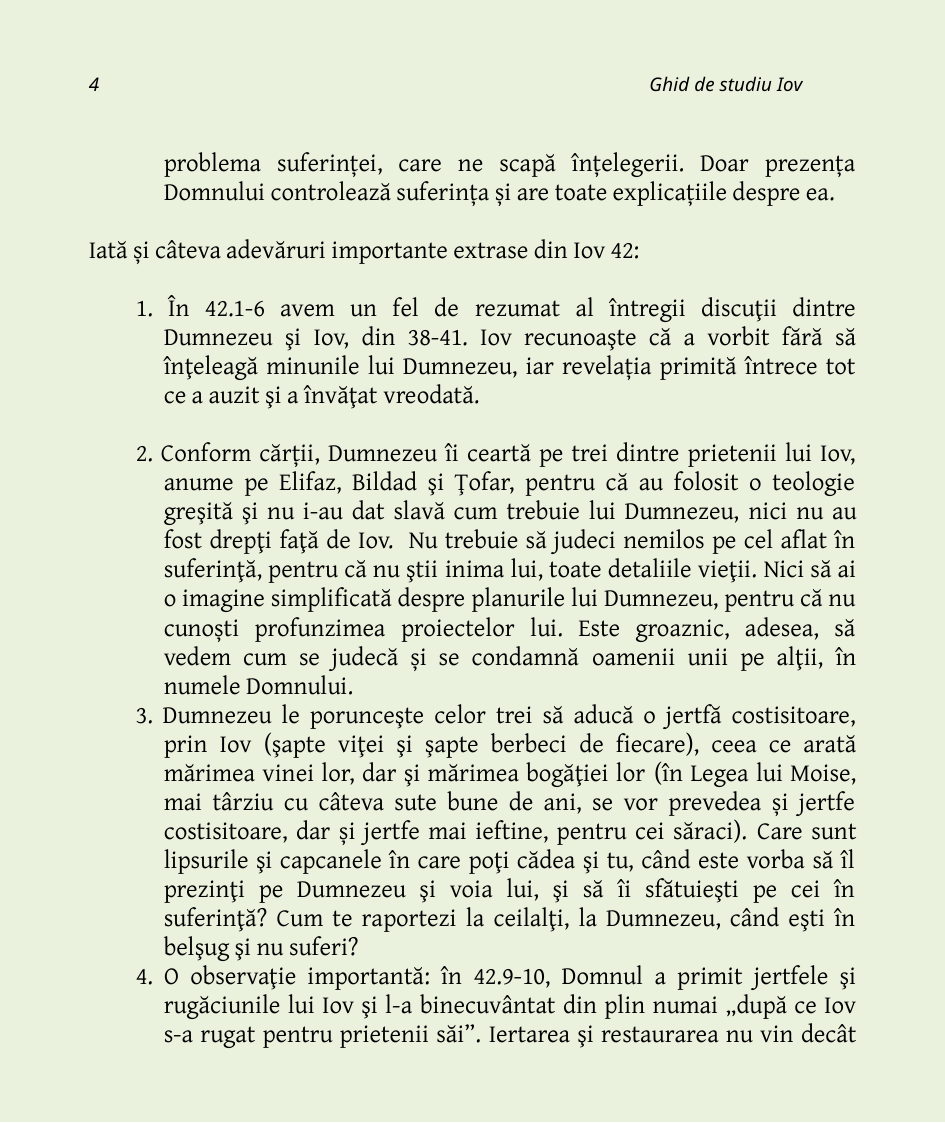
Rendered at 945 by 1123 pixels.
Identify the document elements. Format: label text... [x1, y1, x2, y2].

list problema suferinței, care ne scapă înțelegerii. Doar prezența Domnului controlează suferința și are toate explicațiile despre ea. [126, 149, 856, 207]
text 2. Conform cărții, Dumnezeu îi ceartă pe trei dintre prietenii lui Iov, anume pe Elifaz, Bildad şi Ţofar, pentru că au folosit o teologie greşită şi nu i-au dat slavă cum trebuie lui Dumnezeu, nici nu au fost drepţi faţă de Iov. Nu trebuie să judeci nemilos pe cel aflat în suferinţă, pentru că nu ştii inima lui, toate detaliile vieţii. Nici să ai o imagine simplificată despre planurile lui Dumnezeu, pentru că nu cunoști profunzimea proiectelor lui. Este groaznic, adesea, să vedem cum se judecă și se condamnă oamenii unii pe alţii, în numele Domnului. [136, 439, 856, 701]
text 3. Dumnezeu le porunceşte celor trei să aducă o jertfă costisitoare, prin Iov (şapte viţei şi şapte berbeci de fiecare), ceea ce arată mărimea vinei lor, dar şi mărimea bogăţiei lor (în Legea lui Moise, mai târziu cu câteva sute bune de ani, se vor prevedea și jertfe costisitoare, dar și jertfe mai ieftine, pentru cei săraci). Care sunt lipsurile şi capcanele în care poţi cădea şi tu, când este vorba să îl prezinţi pe Dumnezeu şi voia lui, şi să îi sfătuieşti pe cei în suferinţă? Cum te raportezi la ceilalţi, la Dumnezeu, când eşti în belşug şi nu suferi? [136, 701, 856, 963]
text Iată și câteva adevăruri importante extrase din Iov 42: [88, 236, 856, 265]
text 1. În 42.1-6 avem un fel de rezumat al întregii discuţii dintre Dumnezeu şi Iov, din 38-41. Iov recunoaşte că a vorbit fără să înţeleagă minunile lui Dumnezeu, iar revelația primită întrece tot ce a auzit şi a învăţat vreodată. [136, 294, 856, 411]
text 4. O observaţie importantă: în 42.9-10, Domnul a primit jertfele şi rugăciunile lui Iov şi l-a binecuvântat din plin numai „după ce Iov s-a rugat pentru prietenii săi”. Iertarea şi restaurarea nu vin decât [136, 963, 856, 1050]
